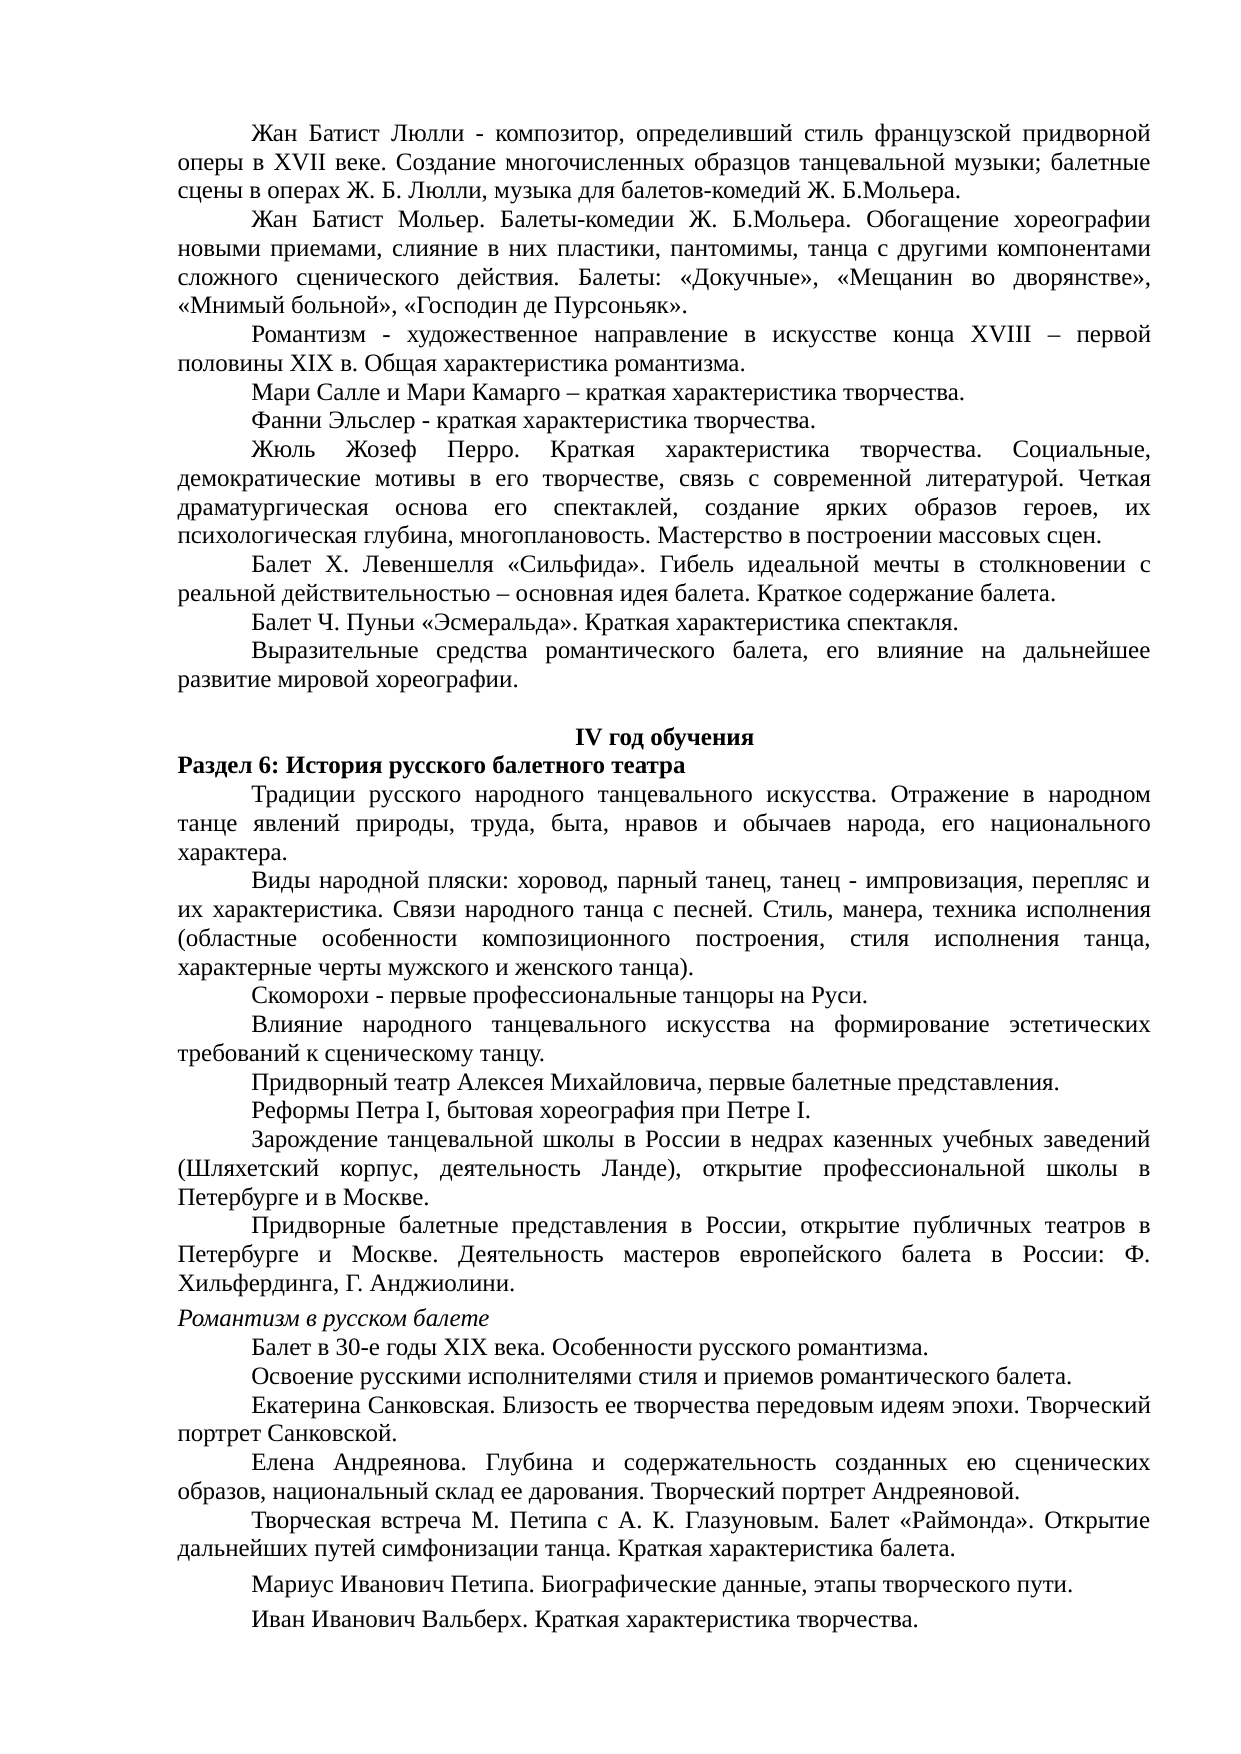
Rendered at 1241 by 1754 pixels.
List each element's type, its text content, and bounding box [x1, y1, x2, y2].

text Фанни Эльслер - краткая характеристика творчества. [177, 406, 1152, 434]
text IV год обучения [177, 722, 1152, 751]
text Скоморохи - первые профессиональные танцоры на Руси. [177, 981, 1152, 1009]
text Традиции русского народного танцевального искусства. Отражение в народном танце явлений природы, труда, быта, нравов и обычаев народа, его национального характера. [177, 779, 1152, 866]
text Романтизм в русском балете [177, 1297, 1152, 1332]
text Жан Батист Мольер. Балеты-комедии Ж. Б.Мольера. Обогащение хореографии новыми приемами, слияние в них пластики, пантомимы, танца с другими компонентами сложного сценического действия. Балеты: «Докучные», «Мещанин во дворянстве», «Мнимый больной», «Господин де Пурсоньяк». [177, 204, 1152, 319]
text Виды народной пляски: хоровод, парный танец, танец - импровизация, перепляс и их характеристика. Связи народного танца с песней. Стиль, манера, техника исполнения (областные особенности композиционного построения, стиля исполнения танца, характерные черты мужского и женского танца). [177, 866, 1152, 981]
text Жюль Жозеф Перро. Краткая характеристика творчества. Социальные, демократические мотивы в его творчестве, связь с современной литературой. Четкая драматургическая основа его спектаклей, создание ярких образов героев, их психологическая глубина, многоплановость. Мастерство в построении массовых сцен. [177, 434, 1152, 549]
text Творческая встреча М. Петипа с А. К. Глазуновым. Балет «Раймонда». Открытие дальнейших путей симфонизации танца. Краткая характеристика балета. [177, 1505, 1152, 1562]
text Выразительные средства романтического балета, его влияние на дальнейшее развитие мировой хореографии. [177, 636, 1152, 693]
text Балет Ч. Пуньи «Эсмеральда». Краткая характеристика спектакля. [177, 607, 1152, 636]
text Жан Батист Люлли - композитор, определивший стиль французской придворной оперы в XVII веке. Создание многочисленных образцов танцевальной музыки; балетные сцены в операх Ж. Б. Люлли, музыка для балетов-комедий Ж. Б.Мольера. [177, 118, 1152, 204]
text Балет в 30-е годы ХIХ века. Особенности русского романтизма. [177, 1332, 1152, 1361]
text Освоение русскими исполнителями стиля и приемов романтического балета. [177, 1361, 1152, 1390]
text Мариус Иванович Петипа. Биографические данные, этапы творческого пути. [177, 1562, 1152, 1598]
text Зарождение танцевальной школы в России в недрах казенных учебных заведений (Шляхетский корпус, деятельность Ланде), открытие профессиональной школы в Петербурге и в Москве. [177, 1124, 1152, 1211]
text Екатерина Санковская. Близость ее творчества передовым идеям эпохи. Творческий портрет Санковской. [177, 1390, 1152, 1447]
text Придворный театр Алексея Михайловича, первые балетные представления. [177, 1067, 1152, 1096]
text Придворные балетные представления в России, открытие публичных театров в Петербурге и Москве. Деятельность мастеров европейского балета в России: Ф. Хильфердинга, Г. Анджиолини. [177, 1211, 1152, 1297]
text Елена Андреянова. Глубина и содержательность созданных ею сценических образов, национальный склад ее дарования. Творческий портрет Андреяновой. [177, 1447, 1152, 1505]
text Мари Салле и Мари Камарго – краткая характеристика творчества. [177, 377, 1152, 406]
text Реформы Петра I, бытовая хореография при Петре I. [177, 1096, 1152, 1124]
text Иван Иванович Вальберх. Краткая характеристика творчества. [177, 1598, 1152, 1633]
text Влияние народного танцевального искусства на формирование эстетических требований к сценическому танцу. [177, 1009, 1152, 1067]
text Романтизм - художественное направление в искусстве конца ХVIII – первой половины ХIХ в. Общая характеристика романтизма. [177, 319, 1152, 377]
text Раздел 6: История русского балетного театра [177, 751, 1152, 779]
text Балет Х. Левеншелля «Сильфида». Гибель идеальной мечты в столкновении с реальной действительностью – основная идея балета. Краткое содержание балета. [177, 549, 1152, 607]
